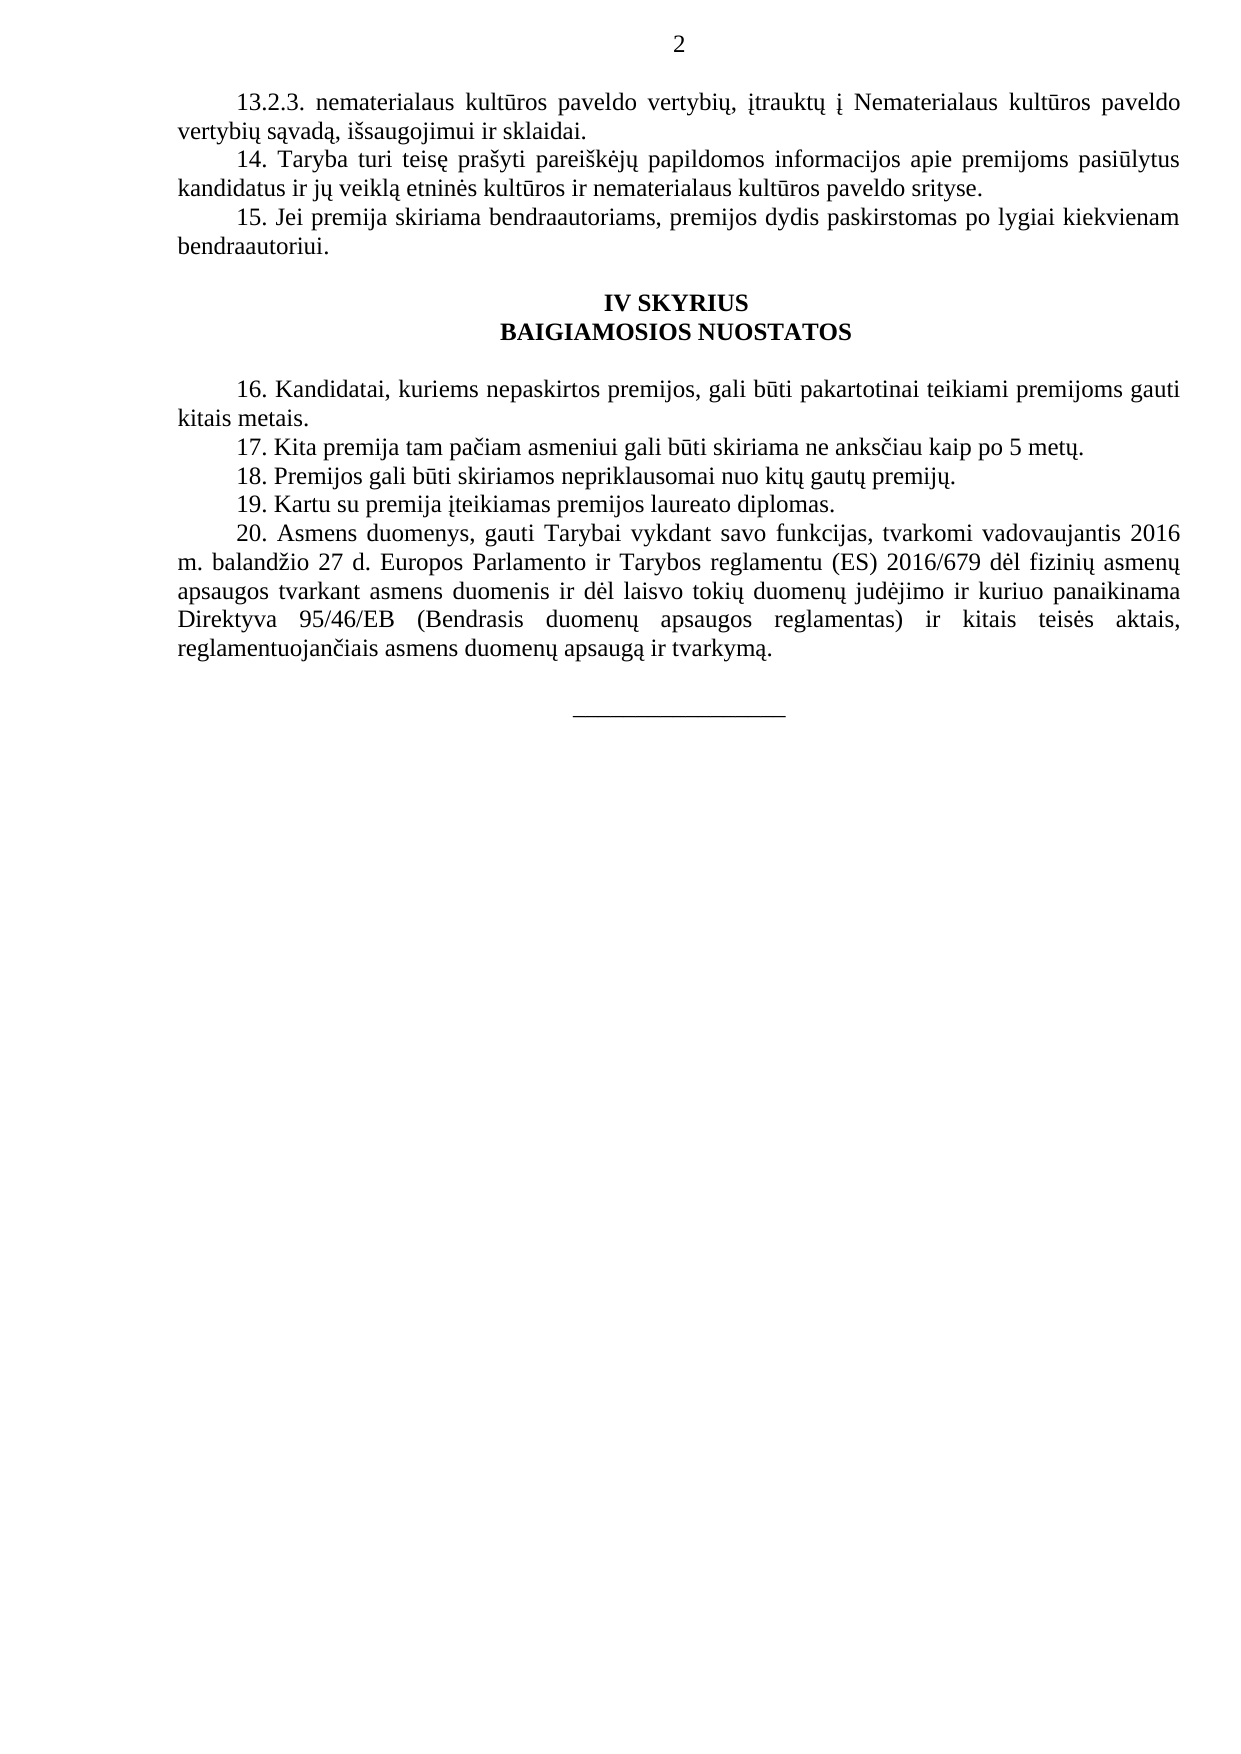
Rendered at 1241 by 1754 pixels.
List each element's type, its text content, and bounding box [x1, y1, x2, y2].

text 18. Premijos gali būti skiriamos nepriklausomai nuo kitų gautų premijų. [177, 461, 1181, 489]
text 17. Kita premija tam pačiam asmeniui gali būti skiriama ne anksčiau kaip po 5 metų. [177, 432, 1181, 461]
text 16. Kandidatai, kuriems nepaskirtos premijos, gali būti pakartotinai teikiami premijoms gauti kitais metais. [177, 374, 1181, 432]
text 20. Asmens duomenys, gauti Tarybai vykdant savo funkcijas, tvarkomi vadovaujantis 2016 m. balandžio 27 d. Europos Parlamento ir Tarybos reglamentu (ES) 2016/679 dėl fizinių asmenų apsaugos tvarkant asmens duomenis ir dėl laisvo tokių duomenų judėjimo ir kuriuo panaikinama Direktyva 95/46/EB (Bendrasis duomenų apsaugos reglamentas) ir kitais teisės aktais, reglamentuojančiais asmens duomenų apsaugą ir tvarkymą. [177, 518, 1181, 662]
text IV SKYRIUS [177, 288, 1181, 317]
text 19. Kartu su premija įteikiamas premijos laureato diplomas. [177, 489, 1181, 518]
text _________________ [177, 691, 1181, 719]
text 14. Taryba turi teisę prašyti pareiškėjų papildomos informacijos apie premijoms pasiūlytus kandidatus ir jų veiklą etninės kultūros ir nematerialaus kultūros paveldo srityse. [177, 144, 1181, 202]
text 15. Jei premija skiriama bendraautoriams, premijos dydis paskirstomas po lygiai kiekvienam bendraautoriui. [177, 202, 1181, 259]
text BAIGIAMOSIOS NUOSTATOS [177, 317, 1181, 346]
text 13.2.3. nematerialaus kultūros paveldo vertybių, įtrauktų į Nematerialaus kultūros paveldo vertybių sąvadą, išsaugojimui ir sklaidai. [177, 87, 1181, 144]
